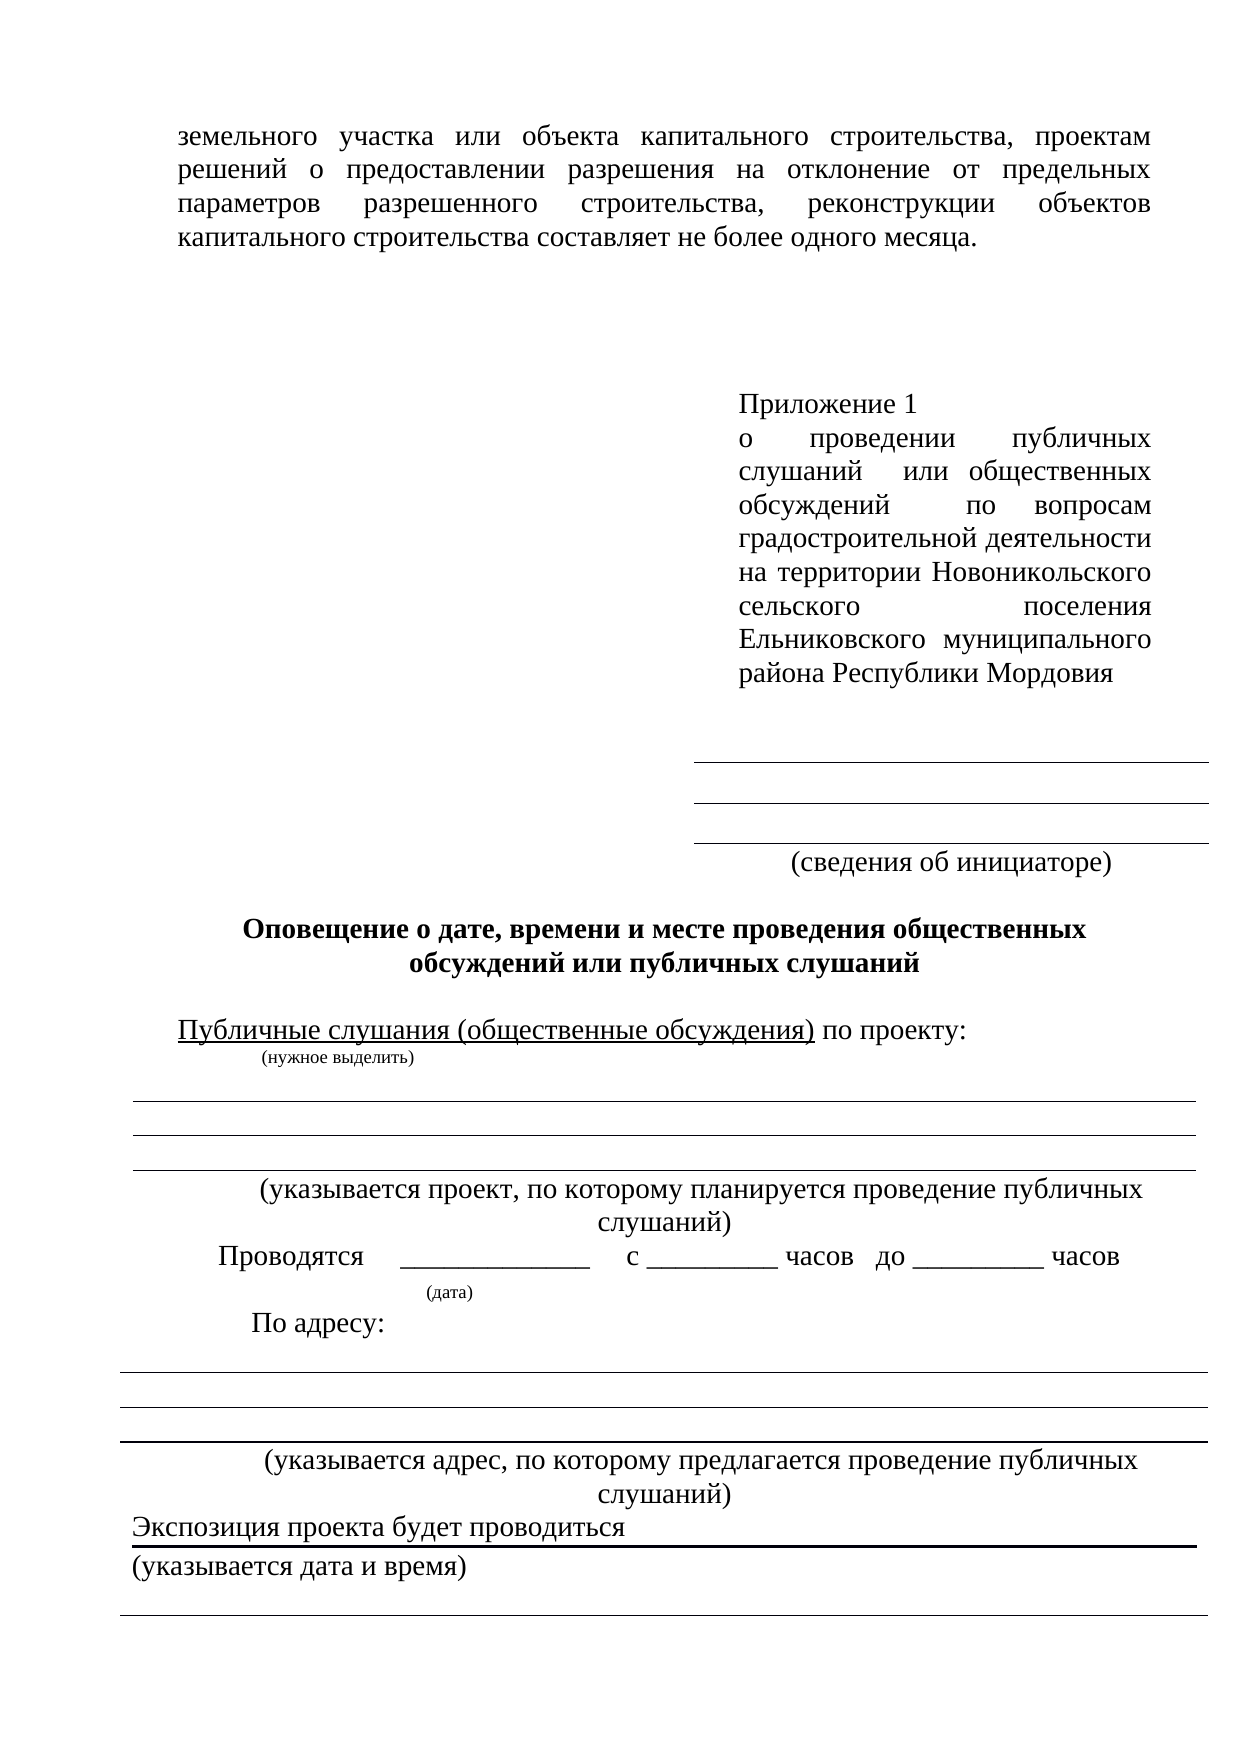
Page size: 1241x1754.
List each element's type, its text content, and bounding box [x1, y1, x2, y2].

table_header [694, 722, 1208, 762]
table_cell [120, 1408, 1208, 1441]
table_header [120, 1339, 1208, 1372]
text По адресу: [177, 1305, 1152, 1339]
table_cell (указывается проект, по которому планируется проведение публичных слушаний) Проводятся _____________ с _________ часов до _________ часов [133, 1171, 1196, 1272]
text (дата) [177, 1272, 1152, 1305]
table_cell (указывается адрес, по которому предлагается проведение публичных слушаний) [120, 1443, 1208, 1509]
table_cell [133, 1136, 1196, 1170]
text Публичные слушания (общественные обсуждения) по проекту: [177, 1012, 1152, 1046]
table_cell Экспозиция проекта будет проводиться (указывается дата и время) [120, 1510, 1208, 1582]
table_cell [120, 1373, 1208, 1407]
list земельного участка или объекта капитального строительства, проектам решений о предоставлении разрешения на отклонение от предельных параметров разрешенного строительства, реконструкции объектов капитального строительства составляет не более одного месяца. [177, 118, 1152, 252]
table_cell [694, 804, 1208, 843]
text Оповещение о дате, времени и месте проведения общественных обсуждений или публичных слушаний [177, 911, 1152, 978]
text (нужное выделить) [177, 1046, 1152, 1067]
table_cell (сведения об инициаторе) [694, 844, 1208, 878]
table_cell [120, 1582, 1208, 1615]
table_header [133, 1067, 1196, 1101]
text Приложение 1 [738, 386, 1152, 420]
text о проведении публичных слушаний или общественных обсуждений по вопросам градостроительной деятельности на территории Новоникольского сельского поселения Ельниковского муниципального района Республики Мордовия [738, 420, 1152, 688]
table_cell [694, 763, 1208, 802]
table_cell [133, 1102, 1196, 1135]
